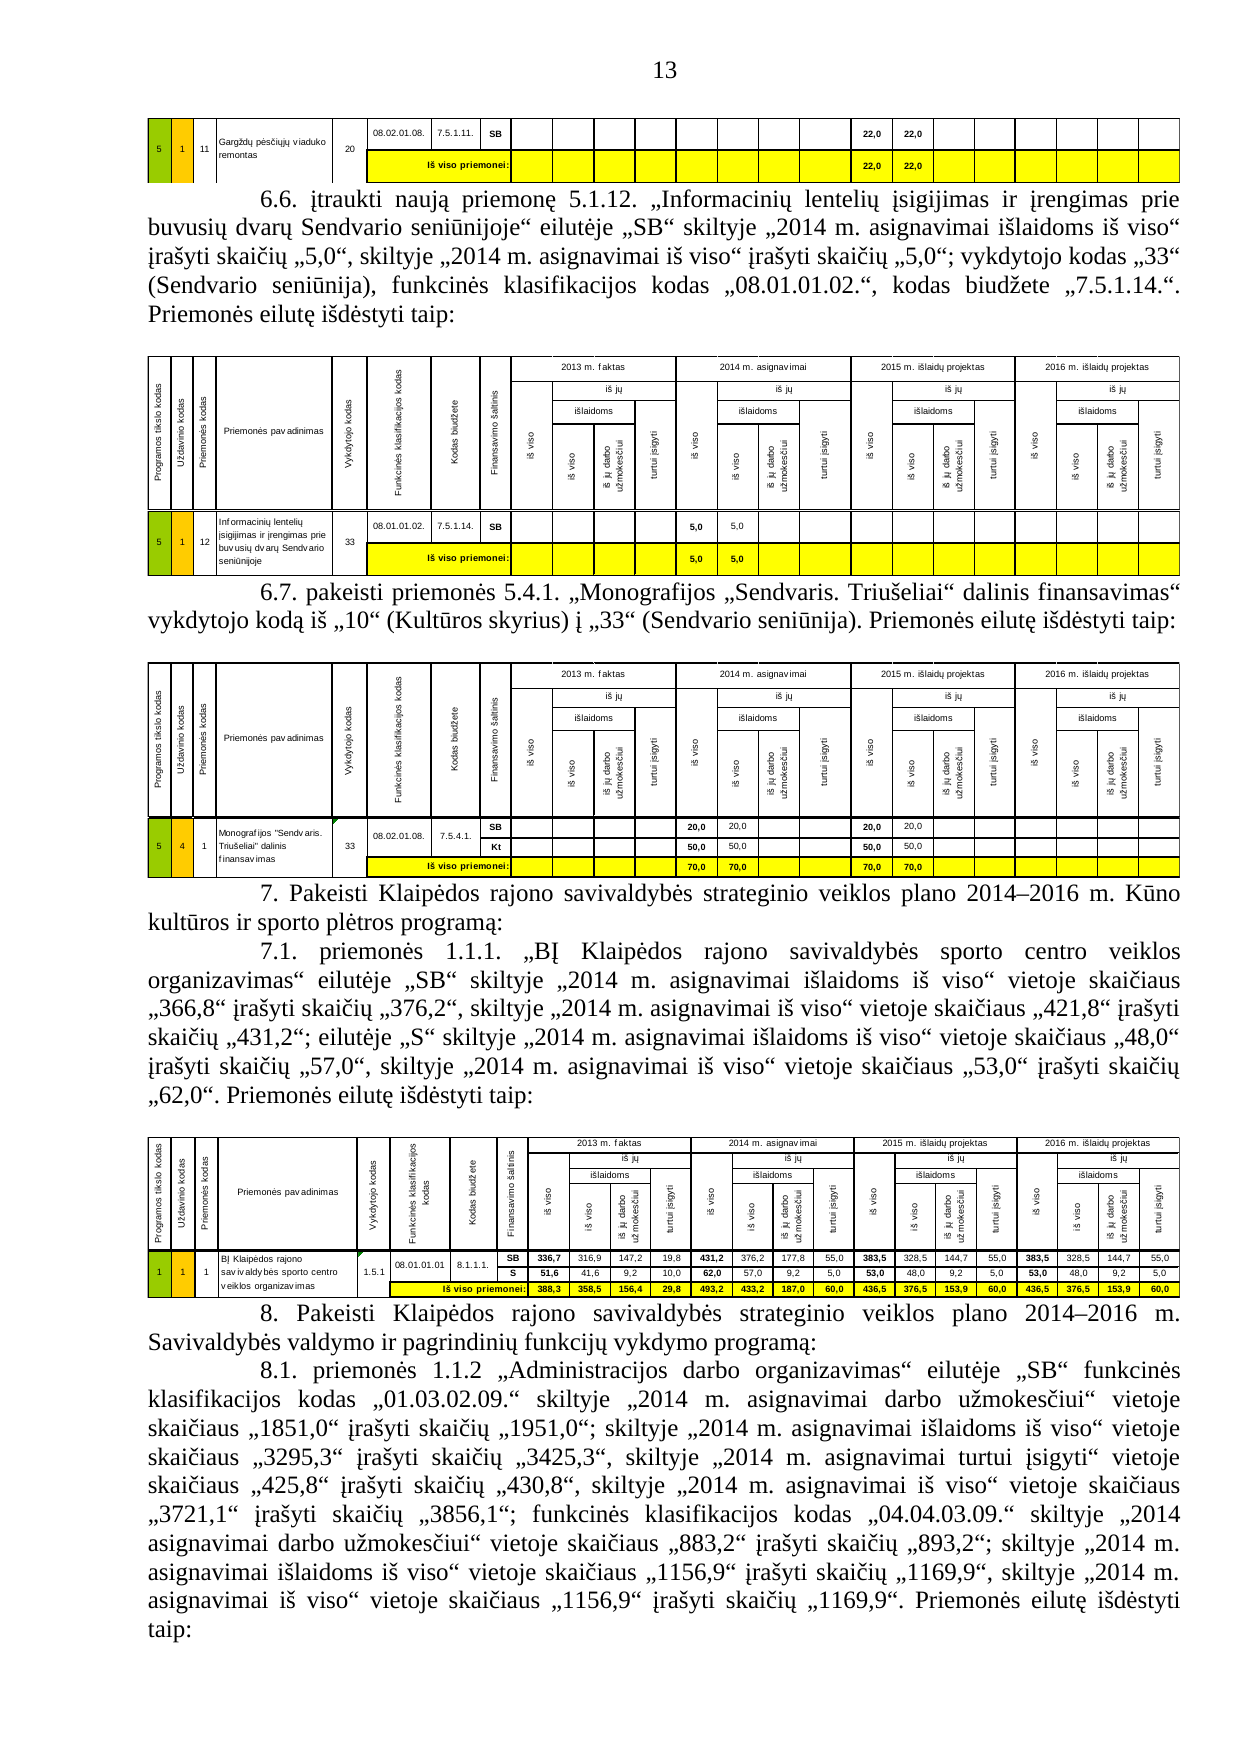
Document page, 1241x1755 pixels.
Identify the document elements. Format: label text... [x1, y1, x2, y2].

text 6.6. įtraukti naują priemonę 5.1.12. „Informacinių lentelių įsigijimas ir įrengimas prie buvusių dvarų Sendvario seniūnijoje“ eilutėje „SB“ skiltyje „2014 m. asignavimai išlaidoms iš viso“ įrašyti skaičių „5,0“, skiltyje „2014 m. asignavimai iš viso“ įrašyti skaičių „5,0“; vykdytojo kodas „33“ (Sendvario seniūnija), funkcinės klasifikacijos kodas „08.01.01.02.“, kodas biudžete „7.5.1.14.“. Priemonės eilutę išdėstyti taip: [148, 184, 1181, 327]
text 6.7. pakeisti priemonės 5.4.1. „Monografijos „Sendvaris. Triušeliai“ dalinis finansavimas“ vykdytojo kodą iš „10“ (Kultūros skyrius) į „33“ (Sendvario seniūnija). Priemonės eilutę išdėstyti taip: [148, 577, 1181, 634]
text 7.1. priemonės 1.1.1. „BĮ Klaipėdos rajono savivaldybės sporto centro veiklos organizavimas“ eilutėje „SB“ skiltyje „2014 m. asignavimai išlaidoms iš viso“ vietoje skaičiaus „366,8“ įrašyti skaičių „376,2“, skiltyje „2014 m. asignavimai iš viso“ vietoje skaičiaus „421,8“ įrašyti skaičių „431,2“; eilutėje „S“ skiltyje „2014 m. asignavimai išlaidoms iš viso“ vietoje skaičiaus „48,0“ įrašyti skaičių „57,0“, skiltyje „2014 m. asignavimai iš viso“ vietoje skaičiaus „53,0“ įrašyti skaičių „62,0“. Priemonės eilutę išdėstyti taip: [148, 936, 1181, 1108]
text 7. Pakeisti Klaipėdos rajono savivaldybės strateginio veiklos plano 2014–2016 m. Kūno kultūros ir sporto plėtros programą: [148, 878, 1181, 936]
text 8.1. priemonės 1.1.2 „Administracijos darbo organizavimas“ eilutėje „SB“ funkcinės klasifikacijos kodas „01.03.02.09.“ skiltyje „2014 m. asignavimai darbo užmokesčiui“ vietoje skaičiaus „1851,0“ įrašyti skaičių „1951,0“; skiltyje „2014 m. asignavimai išlaidoms iš viso“ vietoje skaičiaus „3295,3“ įrašyti skaičių „3425,3“, skiltyje „2014 m. asignavimai turtui įsigyti“ vietoje skaičiaus „425,8“ įrašyti skaičių „430,8“, skiltyje „2014 m. asignavimai iš viso“ vietoje skaičiaus „3721,1“ įrašyti skaičių „3856,1“; funkcinės klasifikacijos kodas „04.04.03.09.“ skiltyje „2014 asignavimai darbo užmokesčiui“ vietoje skaičiaus „883,2“ įrašyti skaičių „893,2“; skiltyje „2014 m. asignavimai išlaidoms iš viso“ vietoje skaičiaus „1156,9“ įrašyti skaičių „1169,9“, skiltyje „2014 m. asignavimai iš viso“ vietoje skaičiaus „1156,9“ įrašyti skaičių „1169,9“. Priemonės eilutę išdėstyti taip: [148, 1356, 1181, 1643]
text 8. Pakeisti Klaipėdos rajono savivaldybės strateginio veiklos plano 2014–2016 m. Savivaldybės valdymo ir pagrindinių funkcijų vykdymo programą: [148, 1298, 1181, 1356]
